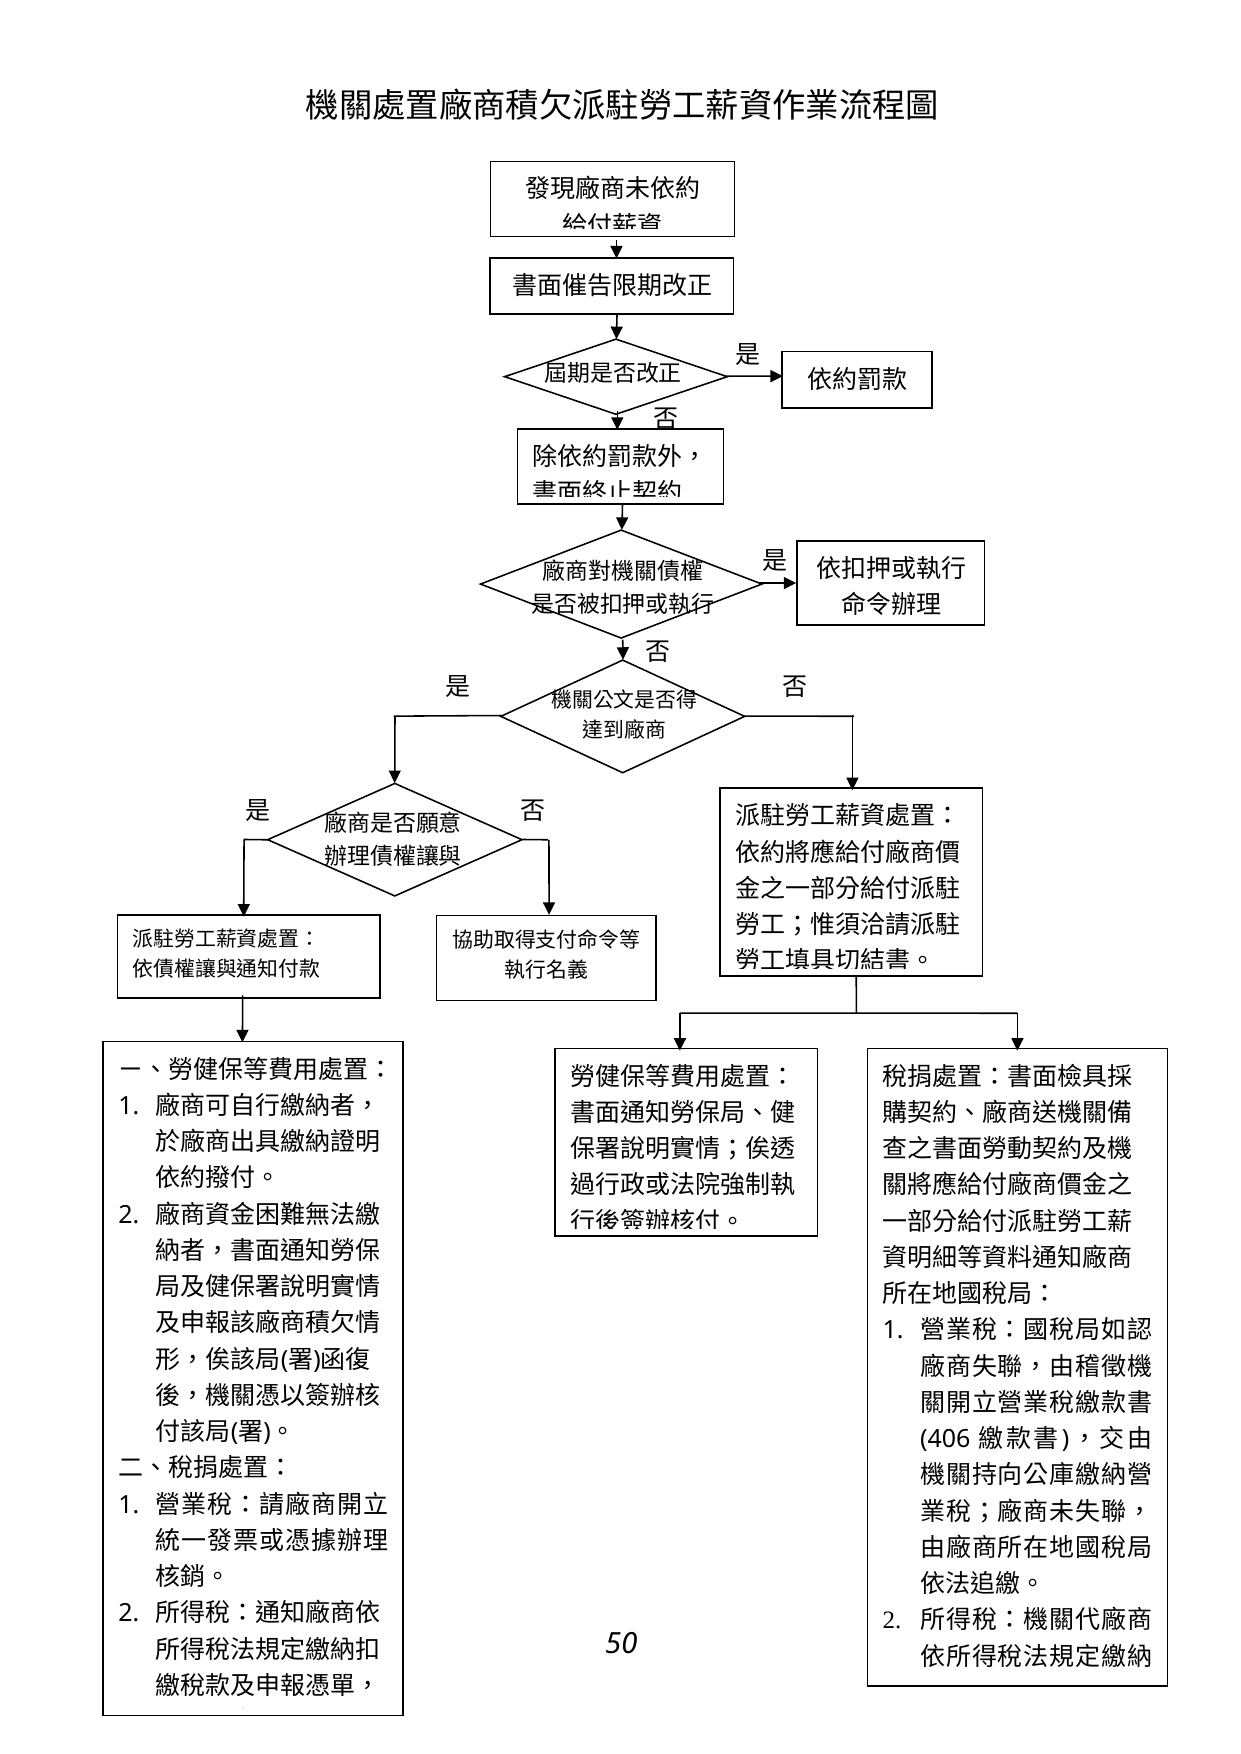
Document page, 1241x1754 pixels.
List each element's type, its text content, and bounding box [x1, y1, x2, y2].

text 是 [762, 541, 789, 577]
text ㄧ、勞健保等費用處置： [118, 1049, 388, 1085]
text 是 [735, 334, 762, 371]
text 依約將應給付廠商價金之一部分給付派駐勞工；惟須洽請派駐勞工填具切結書。 [735, 832, 968, 968]
text 書面終止契約 [532, 472, 709, 496]
text 稅捐處置：書面檢具採購契約、廠商送機關備查之書面勞動契約及機關將應給付廠商價金之一部分給付派駐勞工薪資明細等資料通知廠商所在地國稅局： [882, 1056, 1152, 1310]
text 否 [520, 790, 546, 827]
text 勞健保等費用處置： [570, 1056, 802, 1092]
text 除依約罰款外， [532, 436, 709, 472]
text 派駐勞工薪資處置： [735, 796, 968, 832]
text 是 [445, 666, 471, 703]
list 廠商資金困難無法繳納者，書面通知勞保局及健保署說明實情及申報該廠商積欠情形，俟該局(署)函復後，機關憑以簽辦核付該局(署)。 [118, 1194, 388, 1448]
list 營業稅：請廠商開立統一發票或憑據辦理核銷。 [118, 1484, 388, 1593]
text 書面通知勞保局、健保署說明實情；俟透過行政或法院強制執行後簽辦核付。 [570, 1092, 802, 1229]
text 否 [782, 666, 809, 703]
list 廠商可自行繳納者，於廠商出具繳納證明依約撥付。 [118, 1085, 388, 1194]
text 依扣押或執行命令辦理 [812, 548, 969, 618]
list 所得稅：機關代廠商依所得稅法規定繳納扣繳稅款及申報憑單。 [882, 1600, 1152, 1679]
text 否 [645, 631, 671, 667]
text 是 [245, 790, 271, 827]
list 營業稅：國稅局如認廠商失聯，由稽徵機關開立營業稅繳款書(406繳款書)，交由機關持向公庫繳納營業稅；廠商未失聯，由廠商所在地國稅局依法追繳。 [882, 1310, 1152, 1600]
text 發現廠商未依約 [506, 169, 719, 205]
text 給付薪資 [506, 205, 719, 229]
text 二、稅捐處置： [118, 1448, 388, 1484]
text 依約罰款 [797, 359, 917, 395]
text 機關處置廠商積欠派駐勞工薪資作業流程圖 [306, 78, 969, 127]
text 否 [653, 398, 680, 428]
text 書面催告限期改正 [505, 266, 719, 302]
list 所得稅：通知廠商依所得稅法規定繳納扣繳稅款及申報憑單，並副知廠商所在地國稅局。 [118, 1593, 388, 1708]
